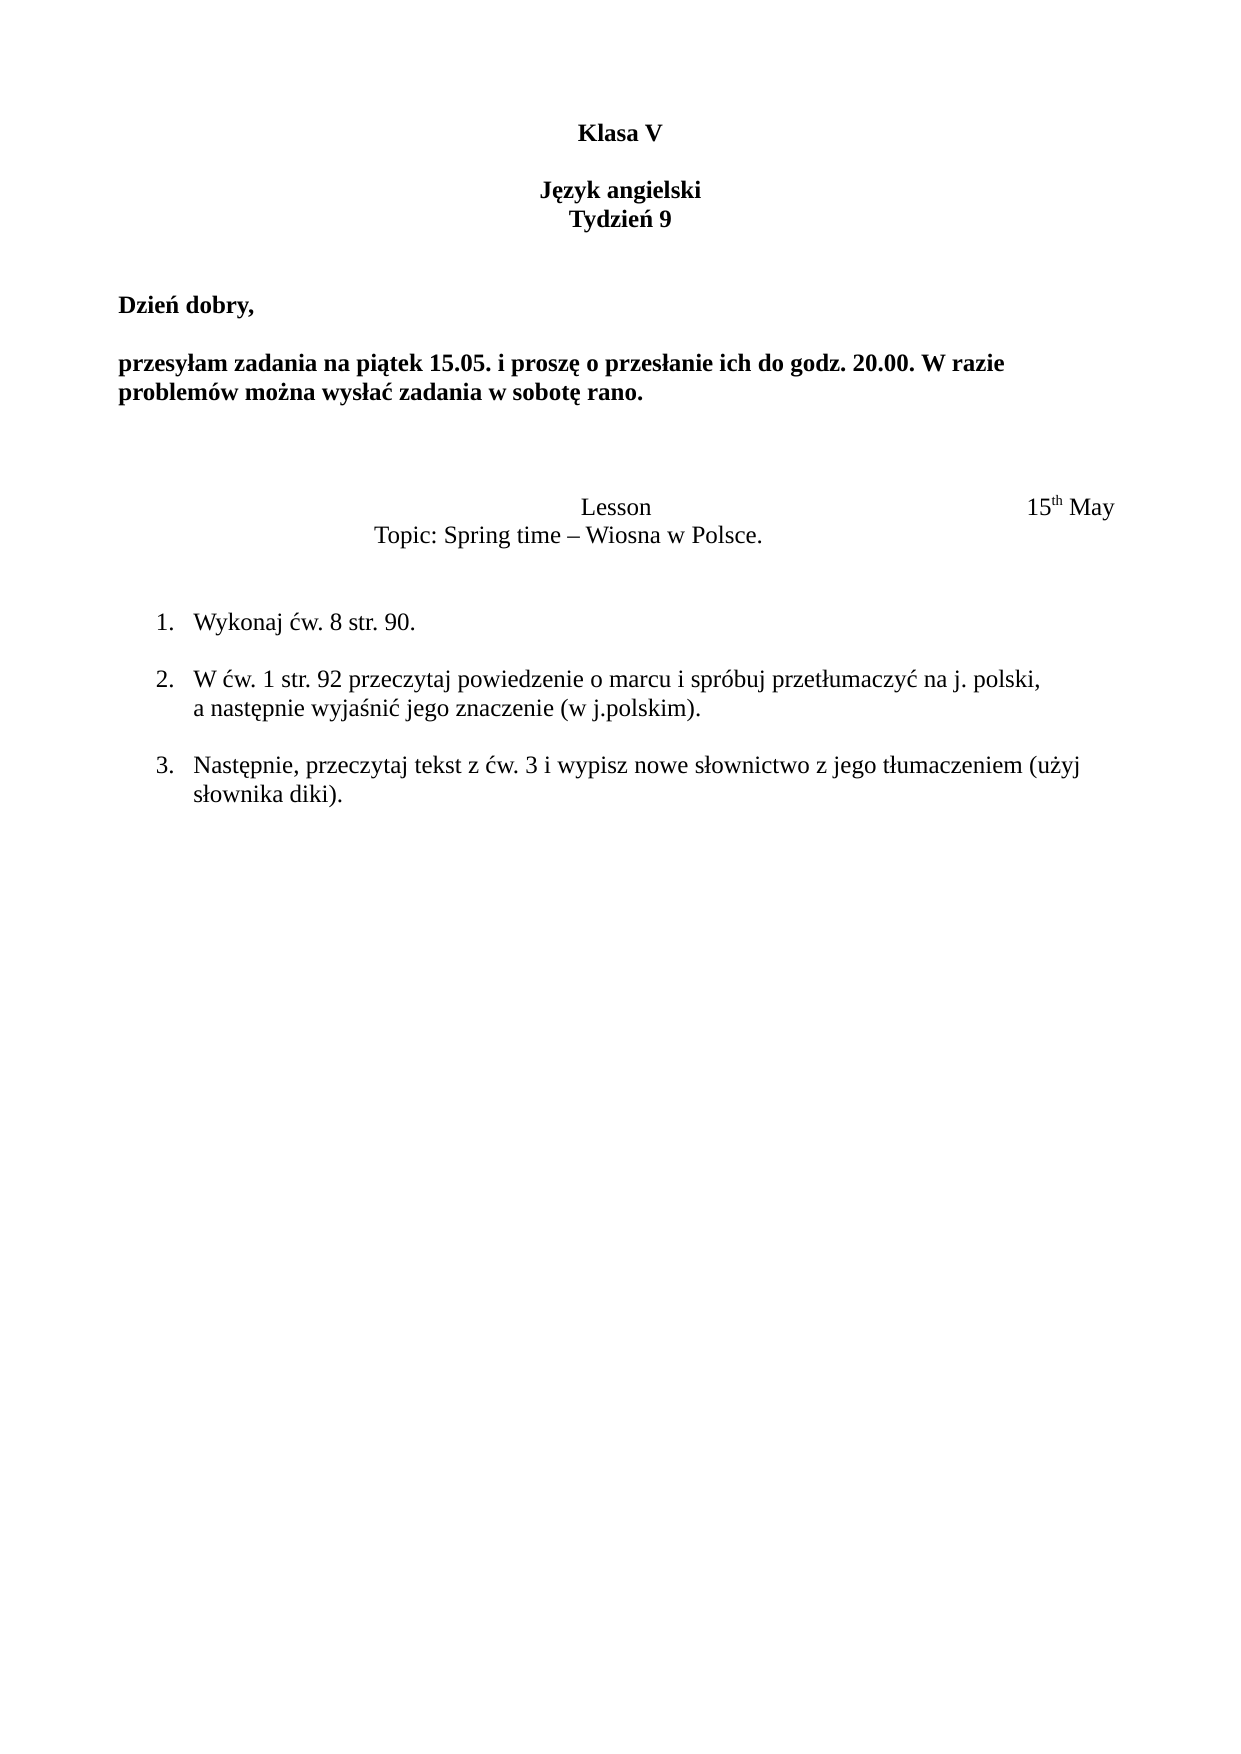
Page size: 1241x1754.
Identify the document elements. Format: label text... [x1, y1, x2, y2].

text Język angielski [118, 176, 1122, 204]
list Wykonaj ćw. 8 str. 90. [156, 607, 1122, 636]
text Lesson 15th May [118, 492, 1122, 521]
list Następnie, przeczytaj tekst z ćw. 3 i wypisz nowe słownictwo z jego tłumaczeniem (użyj słownika diki). [156, 751, 1122, 808]
text przesyłam zadania na piątek 15.05. i proszę o przesłanie ich do godz. 20.00. W razie problemów można wysłać zadania w sobotę rano. [118, 348, 1122, 406]
text Topic: Spring time – Wiosna w Polsce. [118, 521, 1122, 549]
text Tydzień 9 [118, 204, 1122, 233]
list a następnie wyjaśnić jego znaczenie (w j.polskim). [156, 693, 1122, 722]
text Klasa V [118, 118, 1122, 147]
list W ćw. 1 str. 92 przeczytaj powiedzenie o marcu i spróbuj przetłumaczyć na j. polski, [156, 664, 1122, 693]
text Dzień dobry, [118, 291, 1122, 319]
